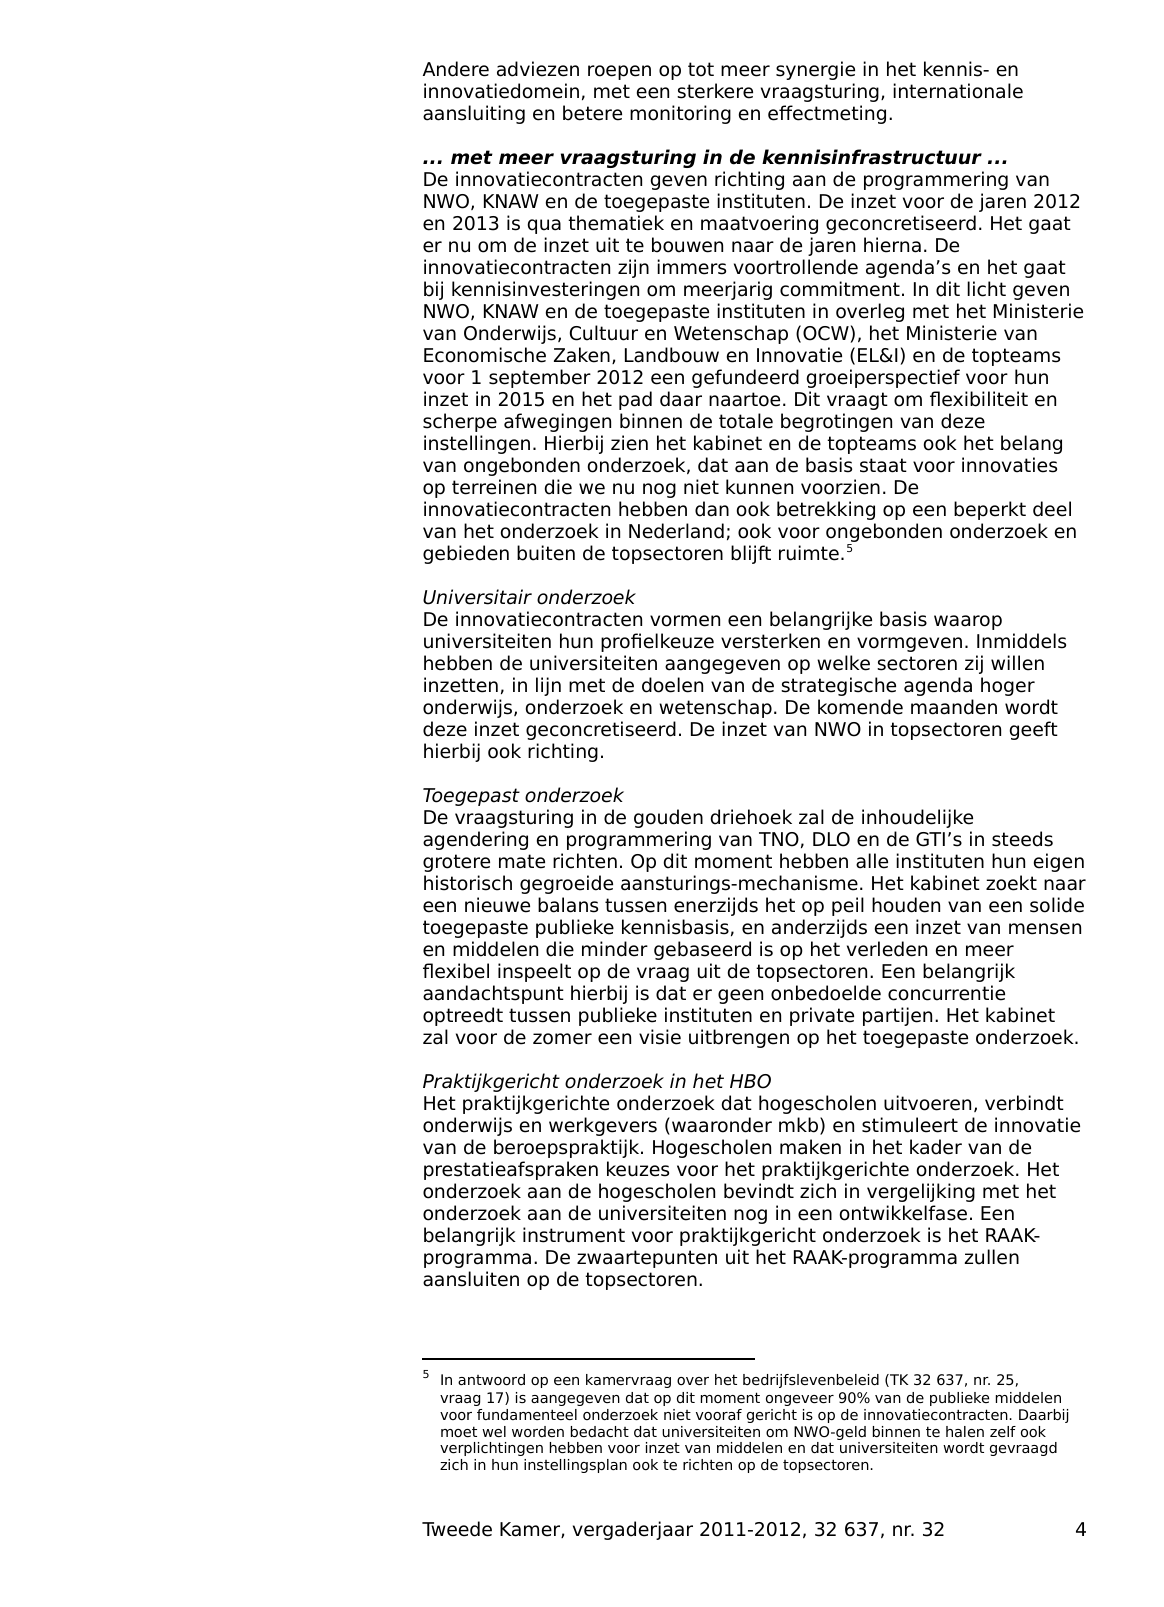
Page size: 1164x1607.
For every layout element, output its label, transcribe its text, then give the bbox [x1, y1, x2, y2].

text In antwoord op een kamervraag over het bedrijfslevenbeleid (TK 32 637, nr. 25, vraag 17) is aangegeven dat op dit moment ongeveer 90% van de publieke middelen voor fundamenteel onderzoek niet vooraf gericht is op de innovatiecontracten. Daarbij moet wel worden bedacht dat universiteiten om NWO-geld binnen te halen zelf ook verplichtingen hebben voor inzet van middelen en dat universiteiten wordt gevraagd zich in hun instellingsplan ook te richten op de topsectoren. [422, 1368, 1087, 1474]
text Andere adviezen roepen op tot meer synergie in het kennis- en innovatiedomein, met een sterkere vraagsturing, internationale aansluiting en betere monitoring en effectmeting. [422, 59, 1087, 125]
subtitle Toegepast onderzoek [422, 785, 1087, 807]
subtitle Praktijkgericht onderzoek in het HBO [422, 1071, 1087, 1093]
text Het praktijkgerichte onderzoek dat hogescholen uitvoeren, verbindt onderwijs en werkgevers (waaronder mkb) en stimuleert de innovatie van de beroepspraktijk. Hogescholen maken in het kader van de prestatieafspraken keuzes voor het praktijkgerichte onderzoek. Het onderzoek aan de hogescholen bevindt zich in vergelijking met het onderzoek aan de universiteiten nog in een ontwikkelfase. Een belangrijk instrument voor praktijkgericht onderzoek is het RAAK-programma. De zwaartepunten uit het RAAK-programma zullen aansluiten op de topsectoren. [422, 1093, 1087, 1291]
text De innovatiecontracten vormen een belangrijke basis waarop universiteiten hun profielkeuze versterken en vormgeven. Inmiddels hebben de universiteiten aangegeven op welke sectoren zij willen inzetten, in lijn met de doelen van de strategische agenda hoger onderwijs, onderzoek en wetenschap. De komende maanden wordt deze inzet geconcretiseerd. De inzet van NWO in topsectoren geeft hierbij ook richting. [422, 609, 1087, 763]
text De vraagsturing in de gouden driehoek zal de inhoudelijke agendering en programmering van TNO, DLO en de GTI’s in steeds grotere mate richten. Op dit moment hebben alle instituten hun eigen historisch gegroeide aansturings-mechanisme. Het kabinet zoekt naar een nieuwe balans tussen enerzijds het op peil houden van een solide toegepaste publieke kennisbasis, en anderzijds een inzet van mensen en middelen die minder gebaseerd is op het verleden en meer flexibel inspeelt op de vraag uit de topsectoren. Een belangrijk aandachtspunt hierbij is dat er geen onbedoelde concurrentie optreedt tussen publieke instituten en private partijen. Het kabinet zal voor de zomer een visie uitbrengen op het toegepaste onderzoek. [422, 807, 1087, 1049]
text De innovatiecontracten geven richting aan de programmering van NWO, KNAW en de toegepaste instituten. De inzet voor de jaren 2012 en 2013 is qua thematiek en maatvoering geconcretiseerd. Het gaat er nu om de inzet uit te bouwen naar de jaren hierna. De innovatiecontracten zijn immers voortrollende agenda’s en het gaat bij kennisinvesteringen om meerjarig commitment. In dit licht geven NWO, KNAW en de toegepaste instituten in overleg met het Ministerie van Onderwijs, Cultuur en Wetenschap (OCW), het Ministerie van Economische Zaken, Landbouw en Innovatie (EL&I) en de topteams voor 1 september 2012 een gefundeerd groeiperspectief voor hun inzet in 2015 en het pad daar naartoe. Dit vraagt om flexibiliteit en scherpe afwegingen binnen de totale begrotingen van deze instellingen. Hierbij zien het kabinet en de topteams ook het belang van ongebonden onderzoek, dat aan de basis staat voor innovaties op terreinen die we nu nog niet kunnen voorzien. De innovatiecontracten hebben dan ook betrekking op een beperkt deel van het onderzoek in Nederland; ook voor ongebonden onderzoek en gebieden buiten de topsectoren blijft ruimte. [422, 169, 1087, 565]
subtitle ... met meer vraagsturing in de kennisinfrastructuur ... [422, 147, 1087, 169]
subtitle Universitair onderzoek [422, 587, 1087, 609]
